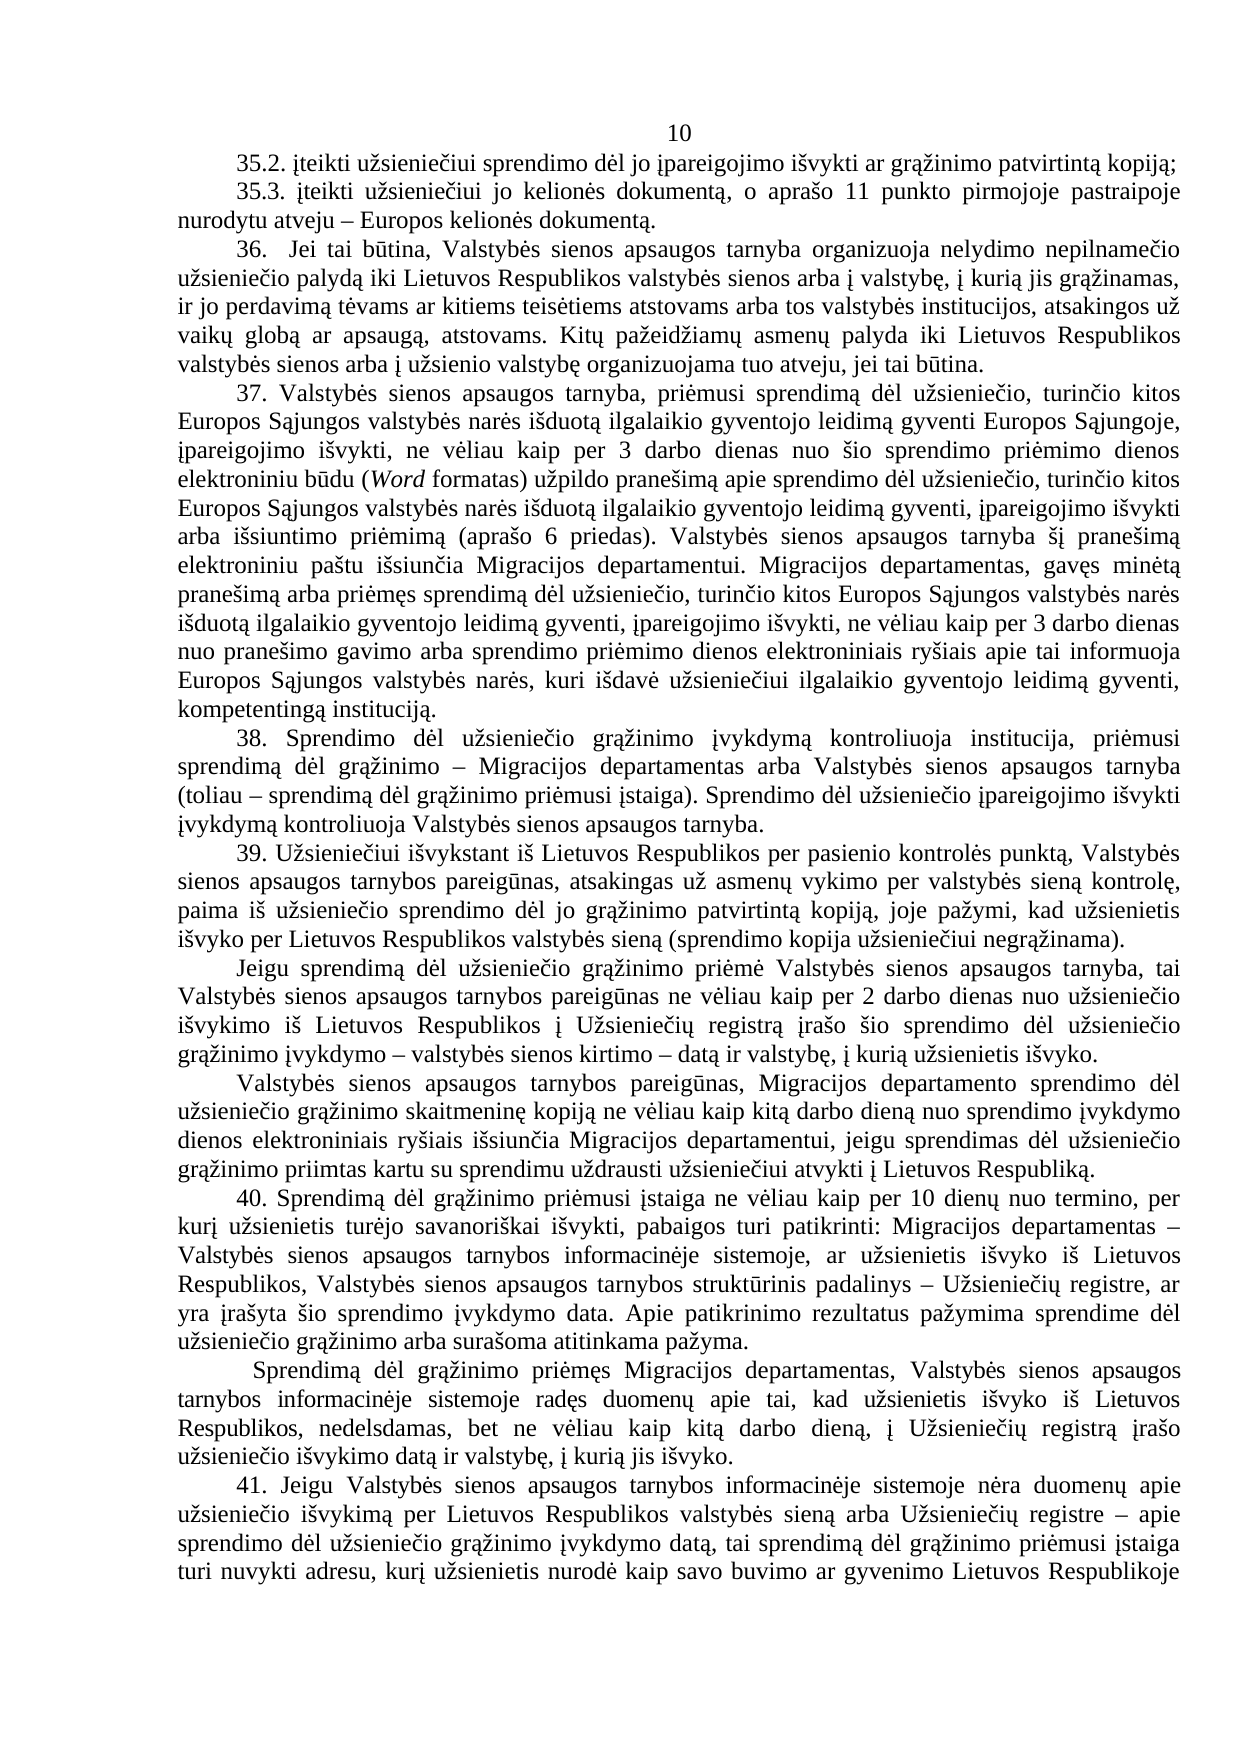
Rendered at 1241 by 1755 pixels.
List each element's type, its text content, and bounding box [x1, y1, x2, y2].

text 35.3. įteikti užsieniečiui jo kelionės dokumentą, o aprašo 11 punkto pirmojoje pastraipoje nurodytu atveju – Europos kelionės dokumentą. [177, 176, 1181, 234]
text Valstybės sienos apsaugos tarnybos pareigūnas, Migracijos departamento sprendimo dėl užsieniečio grąžinimo skaitmeninę kopiją ne vėliau kaip kitą darbo dieną nuo sprendimo įvykdymo dienos elektroniniais ryšiais išsiunčia Migracijos departamentui, jeigu sprendimas dėl užsieniečio grąžinimo priimtas kartu su sprendimu uždrausti užsieniečiui atvykti į Lietuvos Respubliką. [177, 1068, 1181, 1183]
text 35.2. įteikti užsieniečiui sprendimo dėl jo įpareigojimo išvykti ar grąžinimo patvirtintą kopiją; [177, 148, 1181, 176]
text Jeigu sprendimą dėl užsieniečio grąžinimo priėmė Valstybės sienos apsaugos tarnyba, tai Valstybės sienos apsaugos tarnybos pareigūnas ne vėliau kaip per 2 darbo dienas nuo užsieniečio išvykimo iš Lietuvos Respublikos į Užsieniečių registrą įrašo šio sprendimo dėl užsieniečio grąžinimo įvykdymo – valstybės sienos kirtimo – datą ir valstybę, į kurią užsienietis išvyko. [177, 953, 1181, 1068]
text 38. Sprendimo dėl užsieniečio grąžinimo įvykdymą kontroliuoja institucija, priėmusi sprendimą dėl grąžinimo – Migracijos departamentas arba Valstybės sienos apsaugos tarnyba (toliau – sprendimą dėl grąžinimo priėmusi įstaiga). Sprendimo dėl užsieniečio įpareigojimo išvykti įvykdymą kontroliuoja Valstybės sienos apsaugos tarnyba. [177, 723, 1181, 838]
text 39. Užsieniečiui išvykstant iš Lietuvos Respublikos per pasienio kontrolės punktą, Valstybės sienos apsaugos tarnybos pareigūnas, atsakingas už asmenų vykimo per valstybės sieną kontrolę, paima iš užsieniečio sprendimo dėl jo grąžinimo patvirtintą kopiją, joje pažymi, kad užsienietis išvyko per Lietuvos Respublikos valstybės sieną (sprendimo kopija užsieniečiui negrąžinama). [177, 838, 1181, 953]
text 37. Valstybės sienos apsaugos tarnyba, priėmusi sprendimą dėl užsieniečio, turinčio kitos Europos Sąjungos valstybės narės išduotą ilgalaikio gyventojo leidimą gyventi Europos Sąjungoje, įpareigojimo išvykti, ne vėliau kaip per 3 darbo dienas nuo šio sprendimo priėmimo dienos elektroniniu būdu (Word formatas) užpildo pranešimą apie sprendimo dėl užsieniečio, turinčio kitos Europos Sąjungos valstybės narės išduotą ilgalaikio gyventojo leidimą gyventi, įpareigojimo išvykti arba išsiuntimo priėmimą (aprašo 6 priedas). Valstybės sienos apsaugos tarnyba šį pranešimą elektroniniu paštu išsiunčia Migracijos departamentui. Migracijos departamentas, gavęs minėtą pranešimą arba priėmęs sprendimą dėl užsieniečio, turinčio kitos Europos Sąjungos valstybės narės išduotą ilgalaikio gyventojo leidimą gyventi, įpareigojimo išvykti, ne vėliau kaip per 3 darbo dienas nuo pranešimo gavimo arba sprendimo priėmimo dienos elektroniniais ryšiais apie tai informuoja Europos Sąjungos valstybės narės, kuri išdavė užsieniečiui ilgalaikio gyventojo leidimą gyventi, kompetentingą instituciją. [177, 378, 1181, 723]
text 41. Jeigu Valstybės sienos apsaugos tarnybos informacinėje sistemoje nėra duomenų apie užsieniečio išvykimą per Lietuvos Respublikos valstybės sieną arba Užsieniečių registre – apie sprendimo dėl užsieniečio grąžinimo įvykdymo datą, tai sprendimą dėl grąžinimo priėmusi įstaiga turi nuvykti adresu, kurį užsienietis nurodė kaip savo buvimo ar gyvenimo Lietuvos Respublikoje [177, 1470, 1181, 1585]
text 36. Jei tai būtina, Valstybės sienos apsaugos tarnyba organizuoja nelydimo nepilnamečio užsieniečio palydą iki Lietuvos Respublikos valstybės sienos arba į valstybę, į kurią jis grąžinamas, ir jo perdavimą tėvams ar kitiems teisėtiems atstovams arba tos valstybės institucijos, atsakingos už vaikų globą ar apsaugą, atstovams. Kitų pažeidžiamų asmenų palyda iki Lietuvos Respublikos valstybės sienos arba į užsienio valstybę organizuojama tuo atveju, jei tai būtina. [177, 234, 1181, 378]
text 40. Sprendimą dėl grąžinimo priėmusi įstaiga ne vėliau kaip per 10 dienų nuo termino, per kurį užsienietis turėjo savanoriškai išvykti, pabaigos turi patikrinti: Migracijos departamentas – Valstybės sienos apsaugos tarnybos informacinėje sistemoje, ar užsienietis išvyko iš Lietuvos Respublikos, Valstybės sienos apsaugos tarnybos struktūrinis padalinys – Užsieniečių registre, ar yra įrašyta šio sprendimo įvykdymo data. Apie patikrinimo rezultatus pažymima sprendime dėl užsieniečio grąžinimo arba surašoma atitinkama pažyma. [177, 1183, 1181, 1355]
text Sprendimą dėl grąžinimo priėmęs Migracijos departamentas, Valstybės sienos apsaugos tarnybos informacinėje sistemoje radęs duomenų apie tai, kad užsienietis išvyko iš Lietuvos Respublikos, nedelsdamas, bet ne vėliau kaip kitą darbo dieną, į Užsieniečių registrą įrašo užsieniečio išvykimo datą ir valstybę, į kurią jis išvyko. [177, 1355, 1181, 1470]
